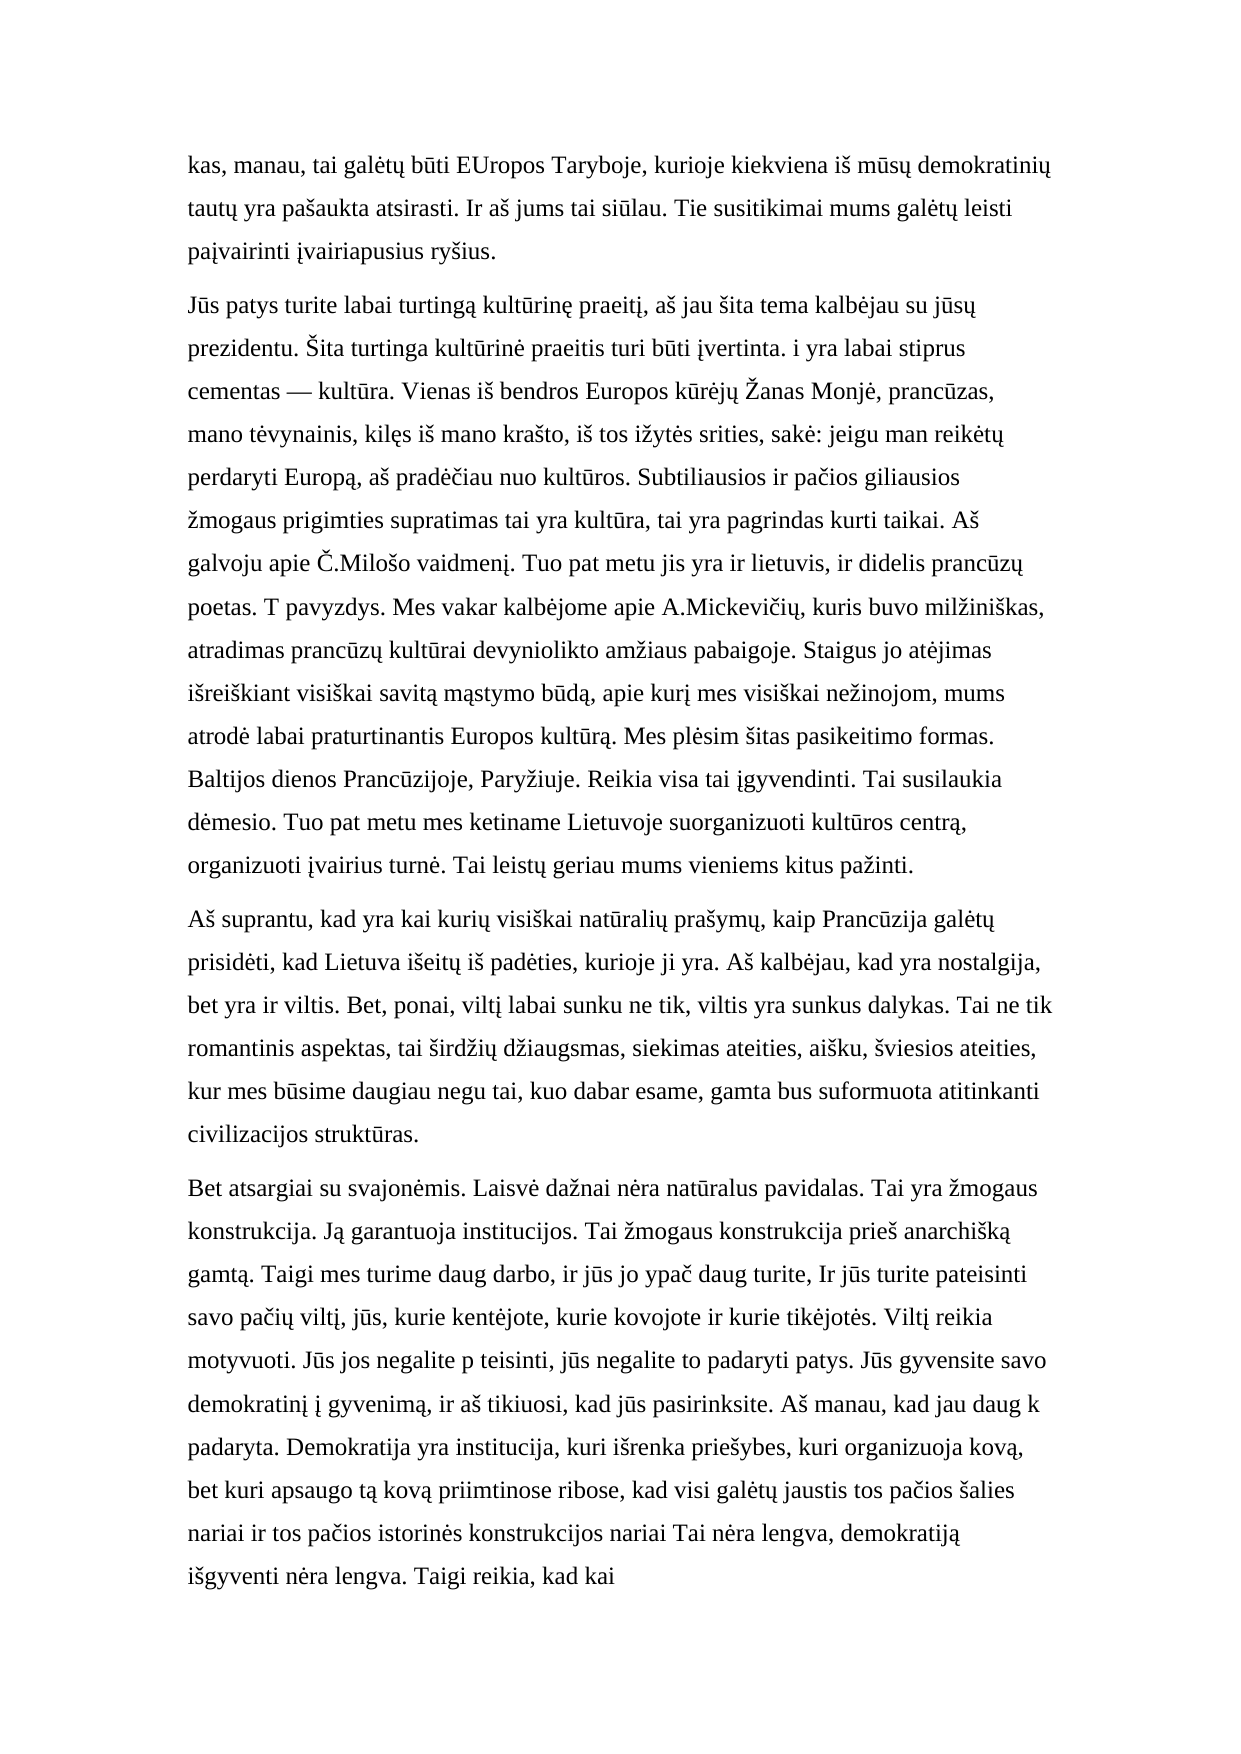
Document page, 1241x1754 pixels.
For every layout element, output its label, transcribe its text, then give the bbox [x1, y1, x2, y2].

text Aš suprantu, kad yra kai kurių visiškai natūralių prašymų, kaip Prancūzija galėtų prisidėti, kad Lietuva išeitų iš padėties, kurioje ji yra. Aš kalbėjau, kad yra nostalgija, bet yra ir viltis. Bet, ponai, viltį labai sunku ne tik, viltis yra sunkus dalykas. Tai ne tik romantinis aspektas, tai širdžių džiaugsmas, siekimas ateities, aišku, šviesios ateities, kur mes būsime daugiau negu tai, kuo dabar esame, gamta bus suformuota atitinkanti civilizacijos struktūras. [187, 904, 1053, 1148]
text kas, manau, tai galėtų būti EUropos Taryboje, kurioje kiekviena iš mūsų demokratinių tautų yra pašaukta atsirasti. Ir aš jums tai siūlau. Tie susitikimai mums galėtų leisti paįvairinti įvairiapusius ryšius. [187, 150, 1053, 265]
text Bet atsargiai su svajonėmis. Laisvė dažnai nėra natūralus pavidalas. Tai yra žmogaus konstrukcija. Ją garantuoja institucijos. Tai žmogaus konstrukcija prieš anarchišką gamtą. Taigi mes turime daug darbo, ir jūs jo ypač daug turite, Ir jūs turite pateisinti savo pačių viltį, jūs, kurie kentėjote, kurie kovojote ir kurie tikėjotės. Viltį reikia motyvuoti. Jūs jos negalite p teisinti, jūs negalite to padaryti patys. Jūs gyvensite savo demokratinį į gyvenimą, ir aš tikiuosi, kad jūs pasirinksite. Aš manau, kad jau daug k padaryta. Demokratija yra institucija, kuri išrenka priešybes, kuri organizuoja kovą, bet kuri apsaugo tą kovą priimtinose ribose, kad visi galėtų jaustis tos pačios šalies nariai ir tos pačios istorinės konstrukcijos nariai Tai nėra lengva, demokratiją išgyventi nėra lengva. Taigi reikia, kad kai [187, 1173, 1053, 1590]
text Jūs patys turite labai turtingą kultūrinę praeitį, aš jau šita tema kalbėjau su jūsų prezidentu. Šita turtinga kultūrinė praeitis turi būti įvertinta. i yra labai stiprus cementas — kultūra. Vienas iš bendros Europos kūrėjų Žanas Monjė, prancūzas, mano tėvynainis, kilęs iš mano krašto, iš tos ižytės srities, sakė: jeigu man reikėtų perdaryti Europą, aš pradėčiau nuo kultūros. Subtiliausios ir pačios giliausios žmogaus prigimties supratimas tai yra kultūra, tai yra pagrindas kurti taikai. Aš galvoju apie Č.Milošo vaidmenį. Tuo pat metu jis yra ir lietuvis, ir didelis prancūzų poetas. T pavyzdys. Mes vakar kalbėjome apie A.Mickevičių, kuris buvo milžiniškas, atradimas prancūzų kultūrai devyniolikto amžiaus pabaigoje. Staigus jo atėjimas išreiškiant visiškai savitą mąstymo būdą, apie kurį mes visiškai nežinojom, mums atrodė labai praturtinantis Europos kultūrą. Mes plėsim šitas pasikeitimo formas. Baltijos dienos Prancūzijoje, Paryžiuje. Reikia visa tai įgyvendinti. Tai susilaukia dėmesio. Tuo pat metu mes ketiname Lietuvoje suorganizuoti kultūros centrą, organizuoti įvairius turnė. Tai leistų geriau mums vieniems kitus pažinti. [187, 290, 1053, 879]
